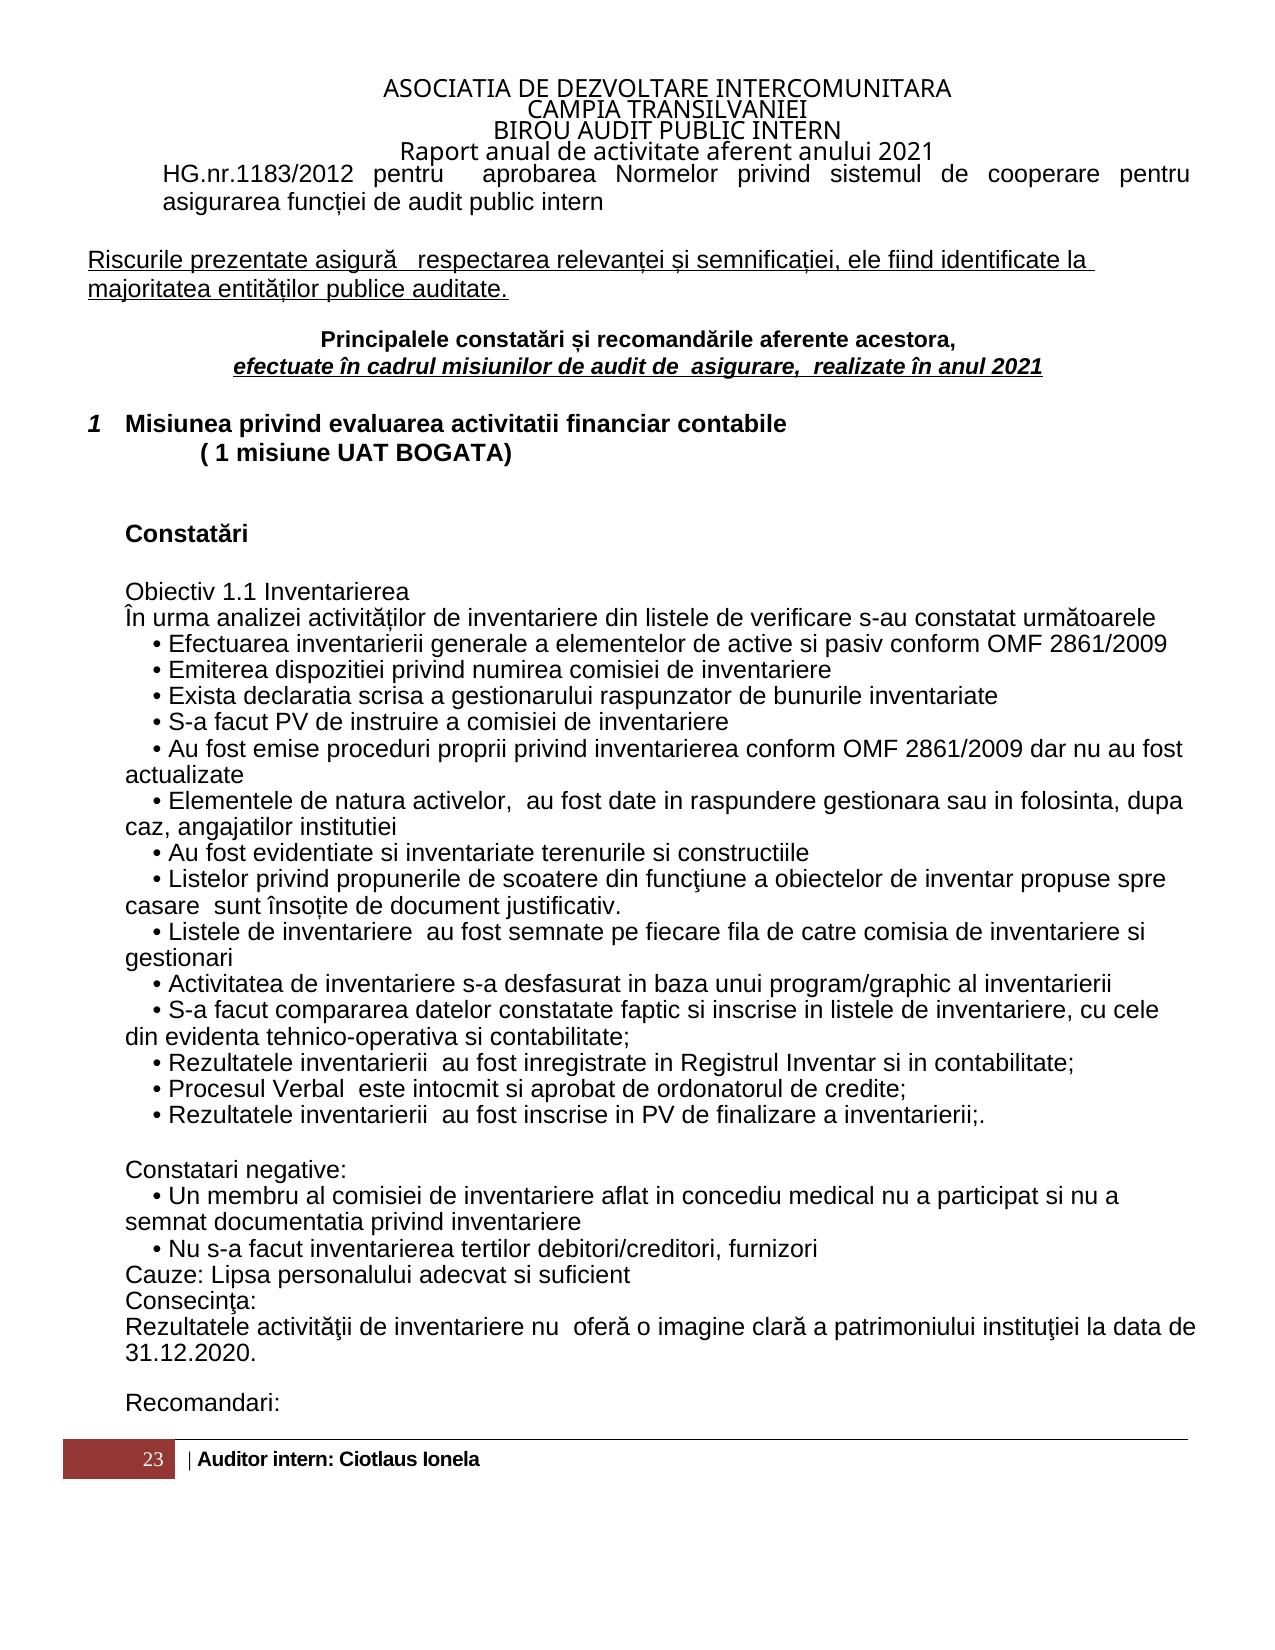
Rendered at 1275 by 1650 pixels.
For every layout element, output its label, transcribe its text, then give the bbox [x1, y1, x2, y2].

text • Rezultatele inventarierii au fost inscrise in PV de finalizare a inventarierii;. [125, 1103, 1200, 1129]
text • Elementele de natura activelor, au fost date in raspundere gestionara sau in folosinta, dupa caz, angajatilor institutiei [125, 788, 1200, 841]
text • Un membru al comisiei de inventariere aflat in concediu medical nu a participat si nu a semnat documentatia privind inventariere [125, 1184, 1200, 1236]
list Misiunea privind evaluarea activitatii financiar contabile [87, 409, 1200, 438]
text Constatari negative: [125, 1158, 1200, 1184]
text Principalele constatări și recomandările aferente acestora, [75, 326, 1201, 353]
text ( 1 misiune UAT BOGATA) [200, 438, 1200, 466]
text Rezultatele activităţii de inventariere nu oferă o imagine clară a patrimoniului instituţiei la data de 31.12.2020. [125, 1314, 1200, 1367]
text • Au fost evidentiate si inventariate terenurile si constructiile [125, 841, 1200, 867]
text • Nu s-a facut inventarierea tertilor debitori/creditori, furnizori [125, 1236, 1200, 1262]
text Riscurile prezentate asigură respectarea relevanței și semnificației, ele fiind identificate la majoritatea entităților publice auditate. [87, 245, 1192, 302]
text • Procesul Verbal este intocmit si aprobat de ordonatorul de credite; [125, 1077, 1200, 1103]
text • Emiterea dispozitiei privind numirea comisiei de inventariere [125, 658, 1200, 684]
text • Au fost emise proceduri proprii privind inventarierea conform OMF 2861/2009 dar nu au fost actualizate [125, 736, 1200, 788]
text Obiectiv 1.1 Inventarierea [125, 577, 1200, 605]
text • Activitatea de inventariere s-a desfasurat in baza unui program/graphic al inventarierii [125, 972, 1200, 998]
text Recomandari: [125, 1391, 1200, 1417]
text • Efectuarea inventarierii generale a elementelor de active si pasiv conform OMF 2861/2009 [125, 632, 1200, 658]
text Cauze: Lipsa personalului adecvat si suficient [125, 1262, 1200, 1288]
text • S-a facut compararea datelor constatate faptic si inscrise in listele de inventariere, cu cele din evidenta tehnico-operativa si contabilitate; [125, 998, 1200, 1050]
text Consecinţa: [125, 1288, 1200, 1314]
text • Listele de inventariere au fost semnate pe fiecare fila de catre comisia de inventariere si gestionari [125, 919, 1200, 972]
text HG.nr.1183/2012 pentru aprobarea Normelor privind sistemul de cooperare pentru asigurarea funcției de audit public intern [125, 159, 1192, 216]
text efectuate în cadrul misiunilor de audit de asigurare, realizate în anul 2021 [75, 353, 1201, 379]
text Constatări [125, 519, 1200, 548]
text • Exista declaratia scrisa a gestionarului raspunzator de bunurile inventariate [125, 684, 1200, 710]
text • S-a facut PV de instruire a comisiei de inventariere [125, 710, 1200, 736]
text În urma analizei activităților de inventariere din listele de verificare s-au constatat următoarele [125, 605, 1200, 632]
text • Rezultatele inventarierii au fost inregistrate in Registrul Inventar si in contabilitate; [125, 1050, 1200, 1077]
text • Listelor privind propunerile de scoatere din funcţiune a obiectelor de inventar propuse spre casare sunt însoțite de document justificativ. [125, 867, 1200, 919]
